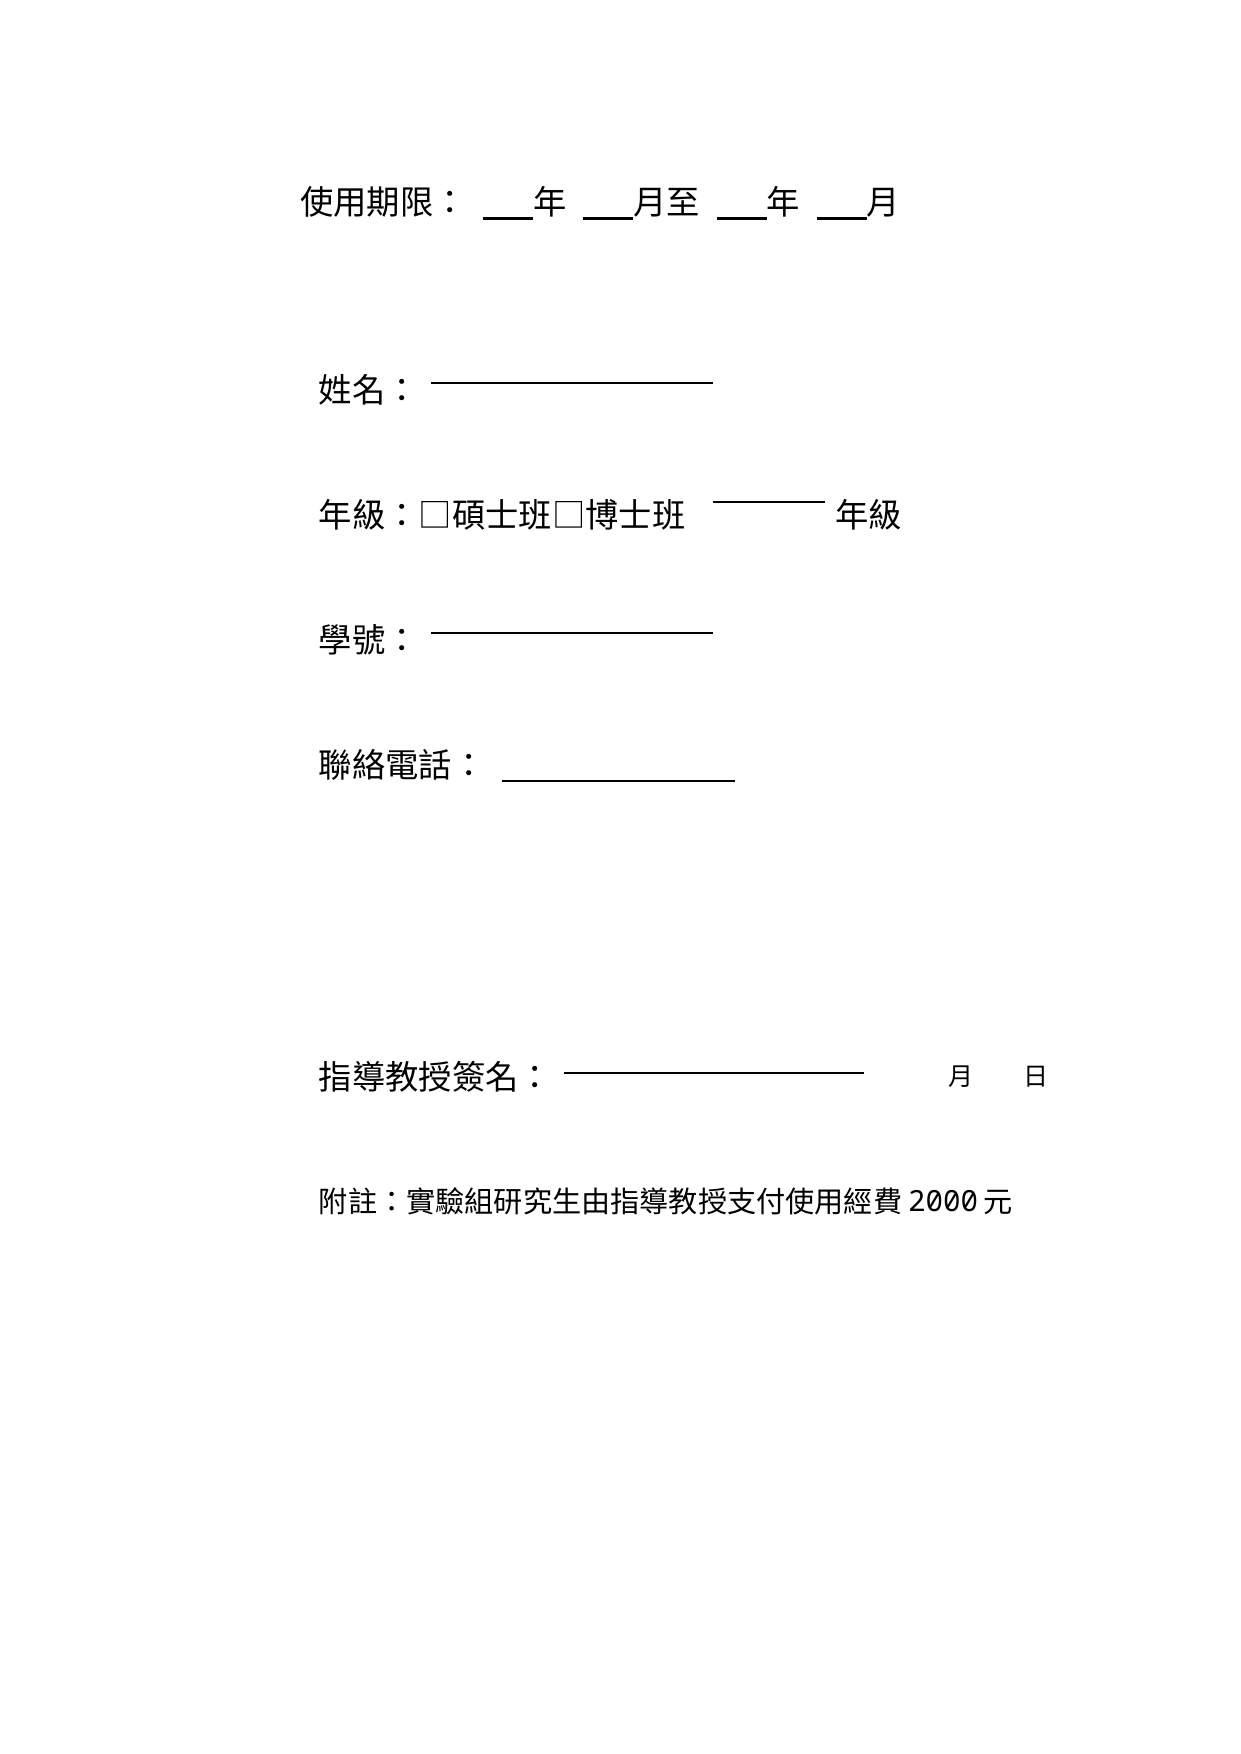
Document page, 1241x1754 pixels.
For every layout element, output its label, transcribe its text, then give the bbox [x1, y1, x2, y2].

text 附註：實驗組研究生由指導教授支付使用經費2000元 [187, 1158, 1053, 1221]
text 學號： [187, 596, 1053, 658]
text 指導教授簽名： 月 日 [187, 1033, 1053, 1096]
text 使用期限： 年 月至 年 月 [187, 158, 1053, 221]
text 姓名： [187, 346, 1053, 408]
text 年級：□碩士班□博士班 年級 [187, 471, 1053, 533]
text 聯絡電話： [187, 721, 1053, 783]
